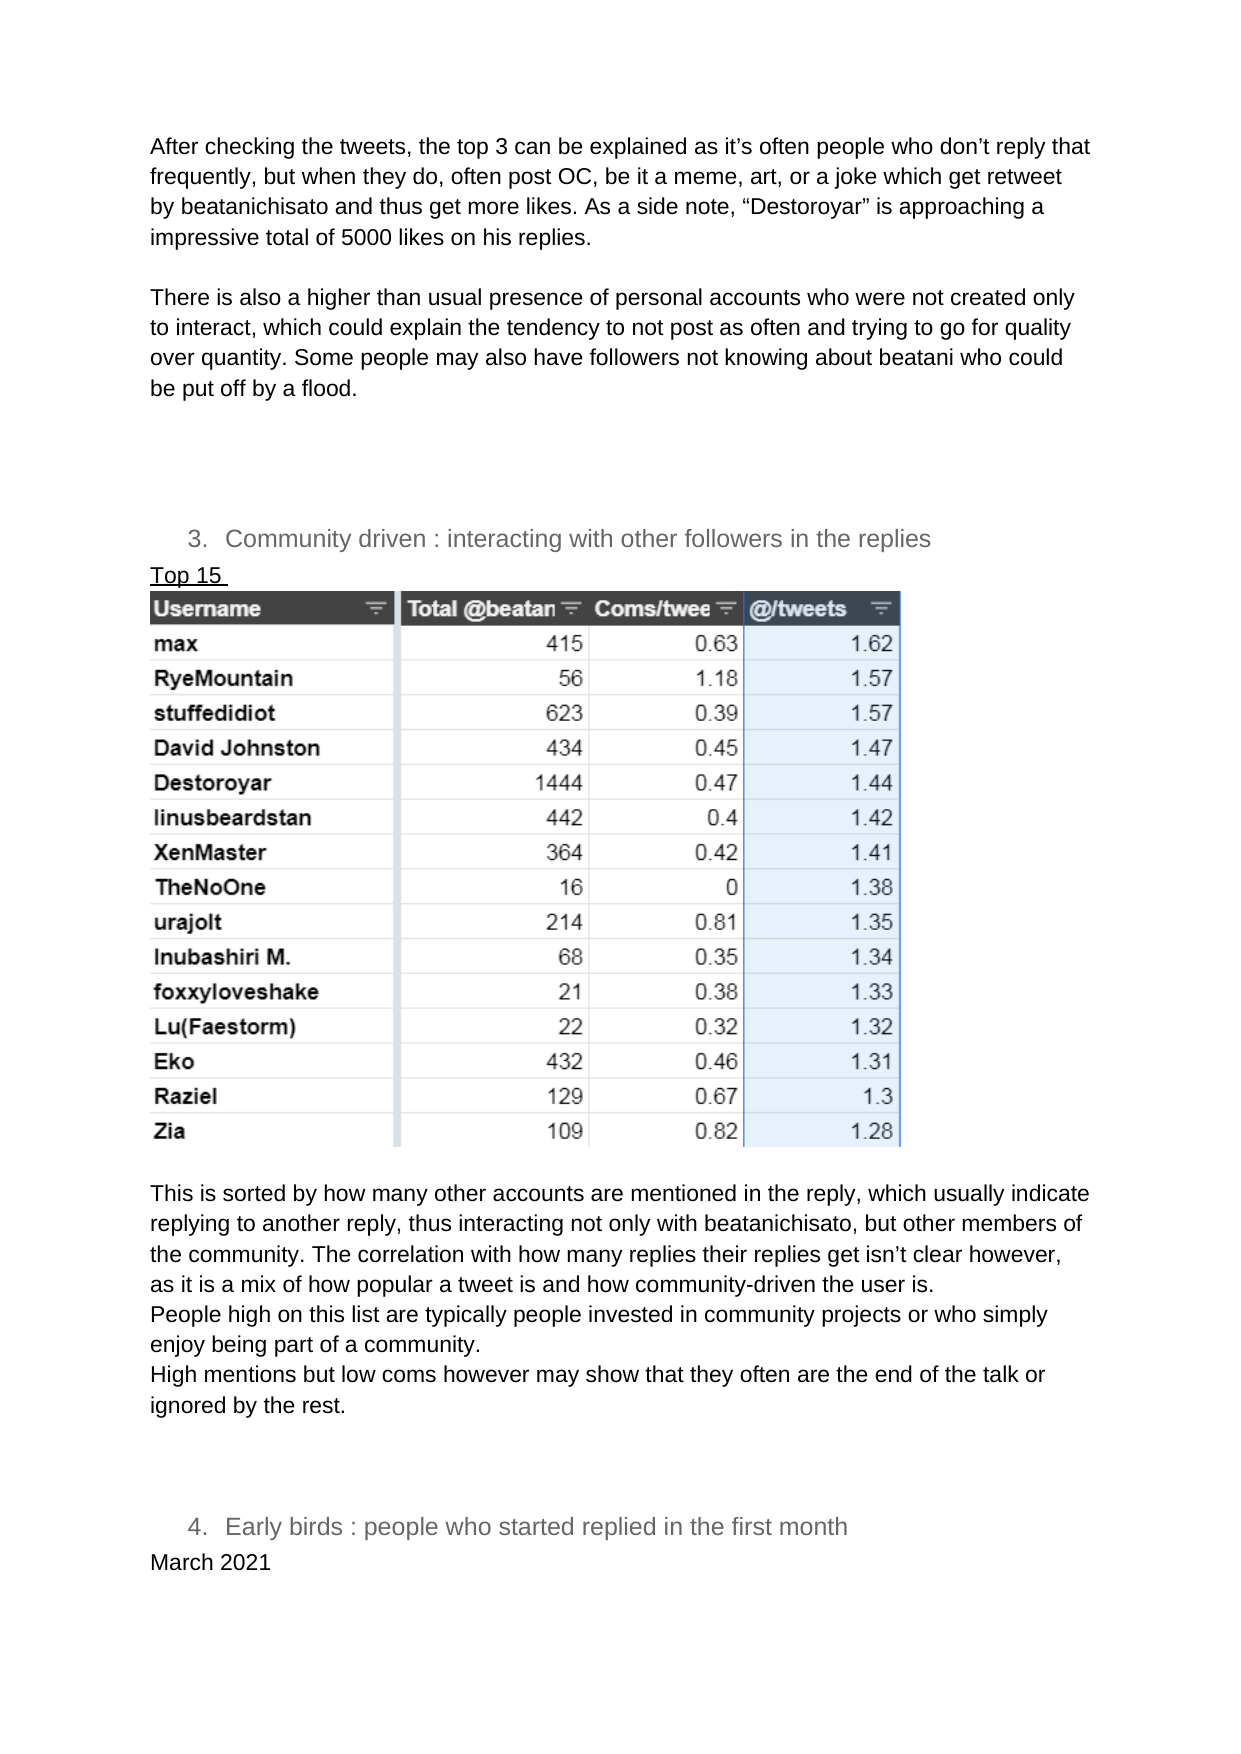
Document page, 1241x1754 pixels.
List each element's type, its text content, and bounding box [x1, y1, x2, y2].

text After checking the tweets, the top 3 can be explained as it’s often people who don’t reply that frequently, but when they do, often post OC, be it a meme, art, or a joke which get retweet by beatanichisato and thus get more likes. As a side note, “Destoroyar” is approaching a impressive total of 5000 likes on his replies. [150, 133, 1090, 250]
text This is sorted by how many other accounts are mentioned in the reply, which usually indicate replying to another reply, thus interacting not only with beatanichisato, but other members of the community. The correlation with how many replies their replies get isn’t clear however, as it is a mix of how popular a tweet is and how community-driven the user is. [150, 1180, 1090, 1297]
text There is also a higher than usual presence of personal accounts who were not created only to interact, which could explain the tendency to not post as often and trying to go for quality over quantity. Some people may also have followers not knowing about beatani who could be put off by a flood. [150, 284, 1090, 401]
text High mentions but low coms however may show that they often are the end of the talk or ignored by the rest. [150, 1361, 1090, 1418]
text Top 15 [150, 562, 1090, 588]
subtitle Community driven : interacting with other followers in the replies [187, 524, 1090, 553]
text March 2021 [150, 1548, 1090, 1575]
text People high on this list are typically people invested in community projects or who simply enjoy being part of a community. [150, 1301, 1090, 1358]
subtitle Early birds : people who started replied in the first month [187, 1511, 1090, 1540]
picture [150, 591, 901, 1147]
